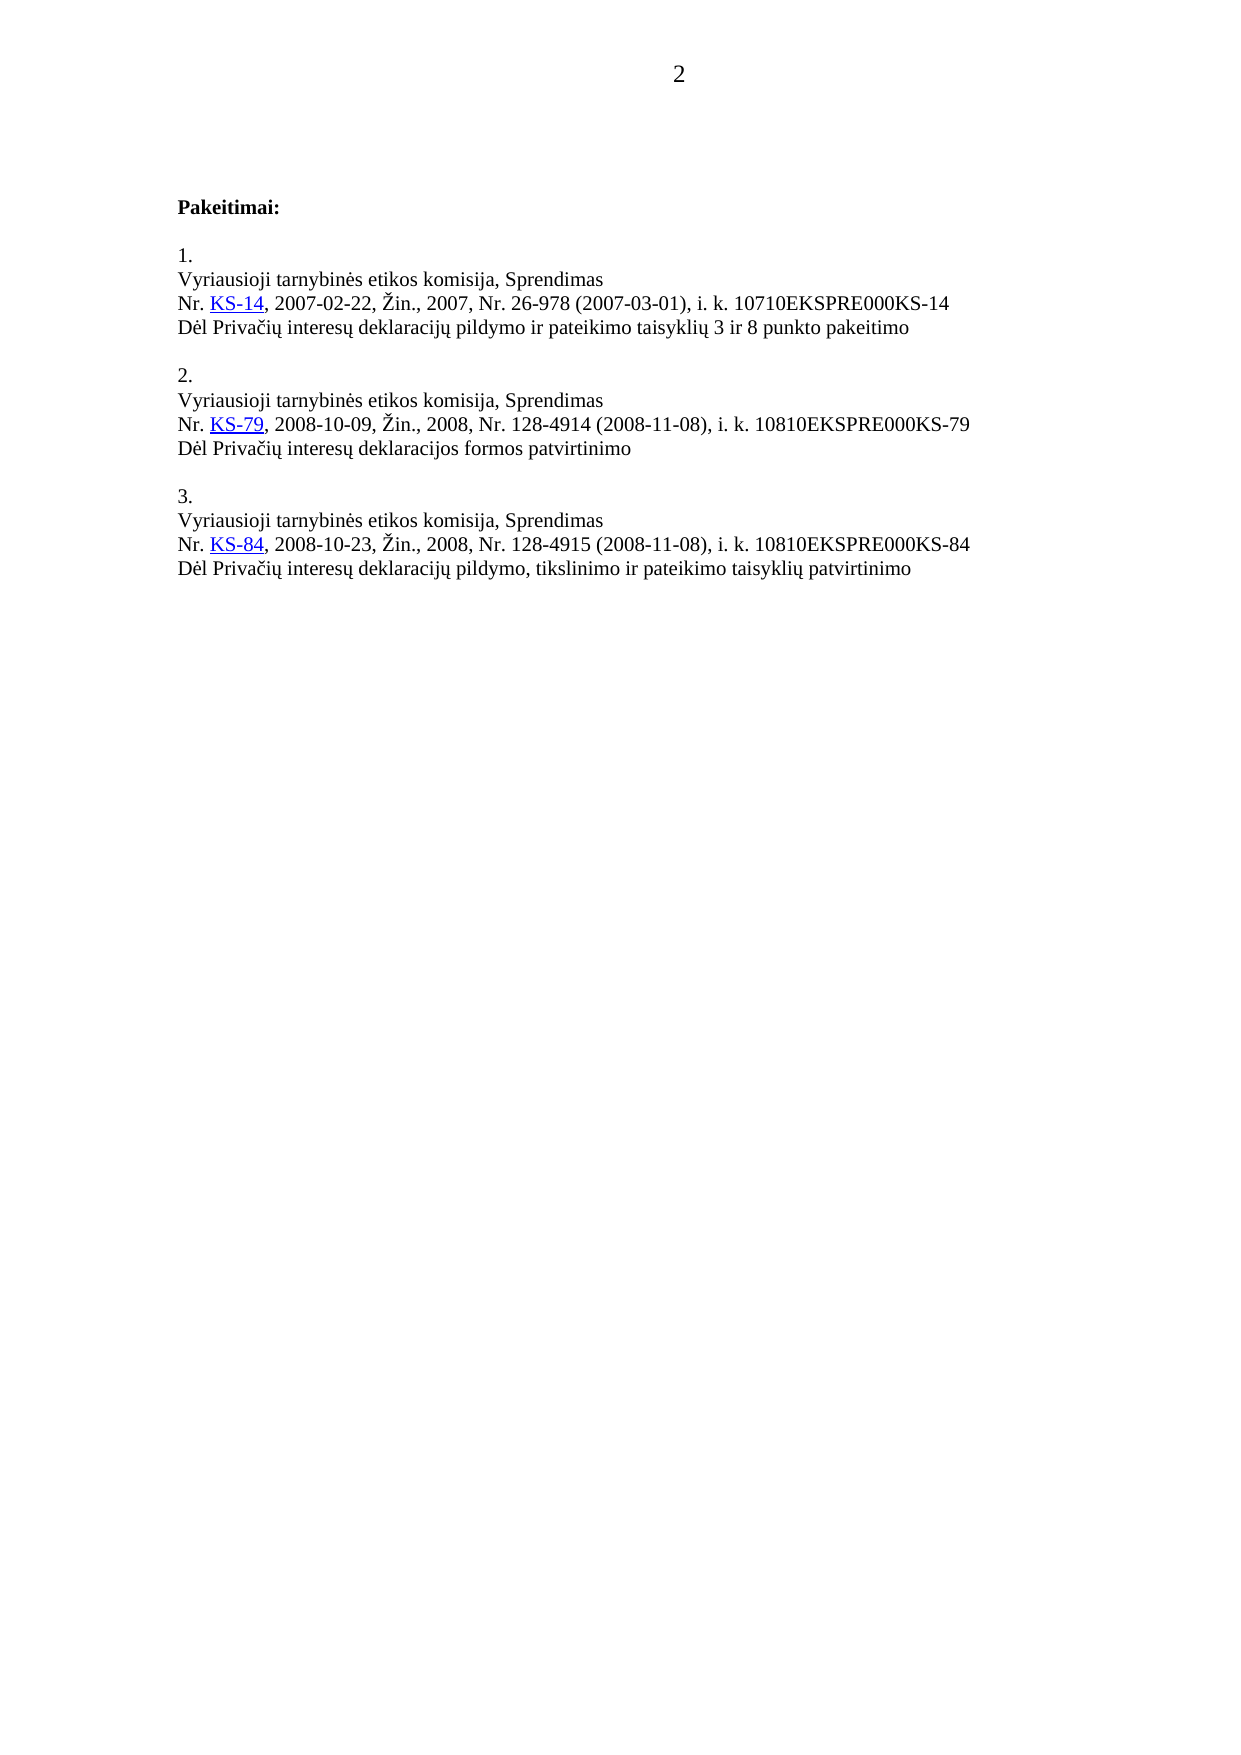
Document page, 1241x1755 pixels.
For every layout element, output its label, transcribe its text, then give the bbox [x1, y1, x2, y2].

text 1. [177, 243, 1181, 267]
text Vyriausioji tarnybinės etikos komisija, Sprendimas [177, 508, 1181, 532]
text Dėl Privačių interesų deklaracijos formos patvirtinimo [177, 436, 1181, 460]
text Nr. KS-84, 2008-10-23, Žin., 2008, Nr. 128-4915 (2008-11-08), i. k. 10810EKSPRE000KS-84 [177, 532, 1181, 556]
text 2. [177, 363, 1181, 387]
text Vyriausioji tarnybinės etikos komisija, Sprendimas [177, 387, 1181, 412]
text Dėl Privačių interesų deklaracijų pildymo, tikslinimo ir pateikimo taisyklių patvirtinimo [177, 556, 1181, 580]
text Vyriausioji tarnybinės etikos komisija, Sprendimas [177, 267, 1181, 291]
text Nr. KS-79, 2008-10-09, Žin., 2008, Nr. 128-4914 (2008-11-08), i. k. 10810EKSPRE000KS-79 [177, 412, 1181, 436]
text Nr. KS-14, 2007-02-22, Žin., 2007, Nr. 26-978 (2007-03-01), i. k. 10710EKSPRE000KS-14 [177, 291, 1181, 315]
text Pakeitimai: [177, 195, 1181, 219]
text Dėl Privačių interesų deklaracijų pildymo ir pateikimo taisyklių 3 ir 8 punkto pakeitimo [177, 315, 1181, 339]
text 3. [177, 484, 1181, 508]
